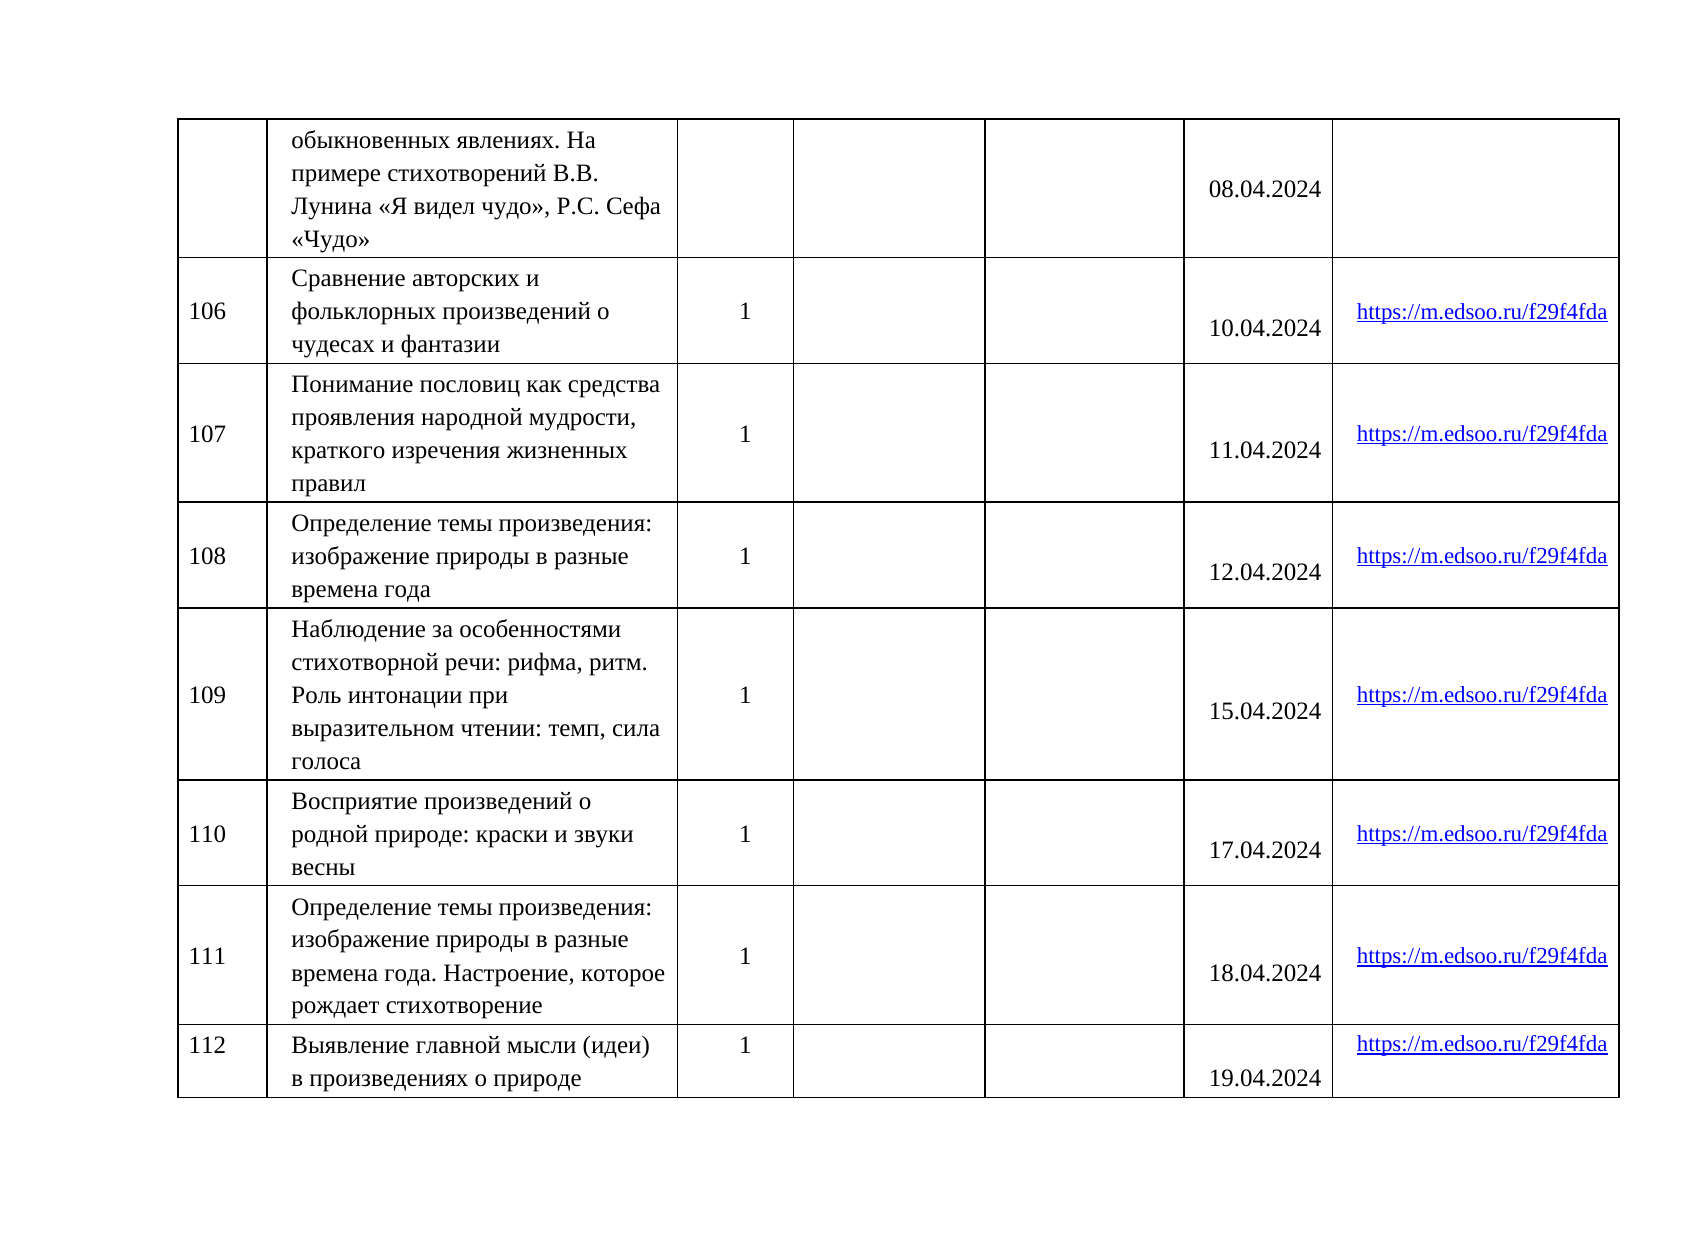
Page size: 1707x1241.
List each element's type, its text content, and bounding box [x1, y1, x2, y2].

table_cell [678, 120, 793, 257]
table_cell 1 [678, 503, 793, 607]
table_cell 109 [179, 609, 266, 779]
table_cell [794, 1025, 984, 1096]
table_cell [986, 258, 1183, 362]
table_cell 1 [678, 1025, 793, 1096]
table_cell [794, 120, 984, 257]
table_cell 12.04.2024 [1185, 503, 1332, 607]
table_cell [794, 503, 984, 607]
table_cell 1 [678, 258, 793, 362]
table_cell 108 [179, 503, 266, 607]
table_cell Сравнение авторских и фольклорных произведений о чудесах и фантазии [268, 258, 677, 362]
table_cell 15.04.2024 [1185, 609, 1332, 779]
table_cell 1 [678, 609, 793, 779]
table_cell [986, 1025, 1183, 1096]
table_cell 19.04.2024 [1185, 1025, 1332, 1096]
table_cell Наблюдение за особенностями стихотворной речи: рифма, ритм. Роль интонации при выразительном чтении: темп, сила голоса [268, 609, 677, 779]
table_cell Понимание пословиц как средства проявления народной мудрости, краткого изречения жизненных правил [268, 364, 677, 501]
table_cell 1 [678, 781, 793, 885]
table_cell [986, 781, 1183, 885]
table_cell [794, 258, 984, 362]
table_cell 107 [179, 364, 266, 501]
table_cell https://m.edsoo.ru/f29f4fda [1333, 258, 1618, 362]
table_cell https://m.edsoo.ru/f29f4fda [1333, 1025, 1618, 1096]
table_cell 106 [179, 258, 266, 362]
table_cell Определение темы произведения: изображение природы в разные времена года [268, 503, 677, 607]
table_cell 18.04.2024 [1185, 886, 1332, 1024]
table_cell [1333, 120, 1618, 257]
table_cell 110 [179, 781, 266, 885]
table_cell https://m.edsoo.ru/f29f4fda [1333, 609, 1618, 779]
table_cell https://m.edsoo.ru/f29f4fda [1333, 364, 1618, 501]
table_cell https://m.edsoo.ru/f29f4fda [1333, 886, 1618, 1024]
table_cell [794, 609, 984, 779]
table_cell 1 [678, 364, 793, 501]
table_cell [986, 503, 1183, 607]
table_cell [794, 781, 984, 885]
table_cell 112 [179, 1025, 266, 1096]
table_cell 17.04.2024 [1185, 781, 1332, 885]
table_cell обыкновенных явлениях. На примере стихотворений В.В. Лунина «Я видел чудо», Р.С. Сефа «Чудо» [268, 120, 677, 257]
table_cell https://m.edsoo.ru/f29f4fda [1333, 781, 1618, 885]
table_cell [986, 609, 1183, 779]
table_cell 111 [179, 886, 266, 1024]
table_cell [986, 886, 1183, 1024]
table_cell [794, 886, 984, 1024]
table_cell [179, 120, 266, 257]
table_cell 10.04.2024 [1185, 258, 1332, 362]
table_cell [986, 364, 1183, 501]
table_cell [986, 120, 1183, 257]
table_cell Восприятие произведений о родной природе: краски и звуки весны [268, 781, 677, 885]
table_cell 11.04.2024 [1185, 364, 1332, 501]
table_cell [794, 364, 984, 501]
table_cell 08.04.2024 [1185, 120, 1332, 257]
table_cell Выявление главной мысли (идеи) в произведениях о природе [268, 1025, 677, 1096]
table_cell Определение темы произведения: изображение природы в разные времена года. Настроение, которое рождает стихотворение [268, 886, 677, 1024]
table_cell 1 [678, 886, 793, 1024]
table_cell https://m.edsoo.ru/f29f4fda [1333, 503, 1618, 607]
